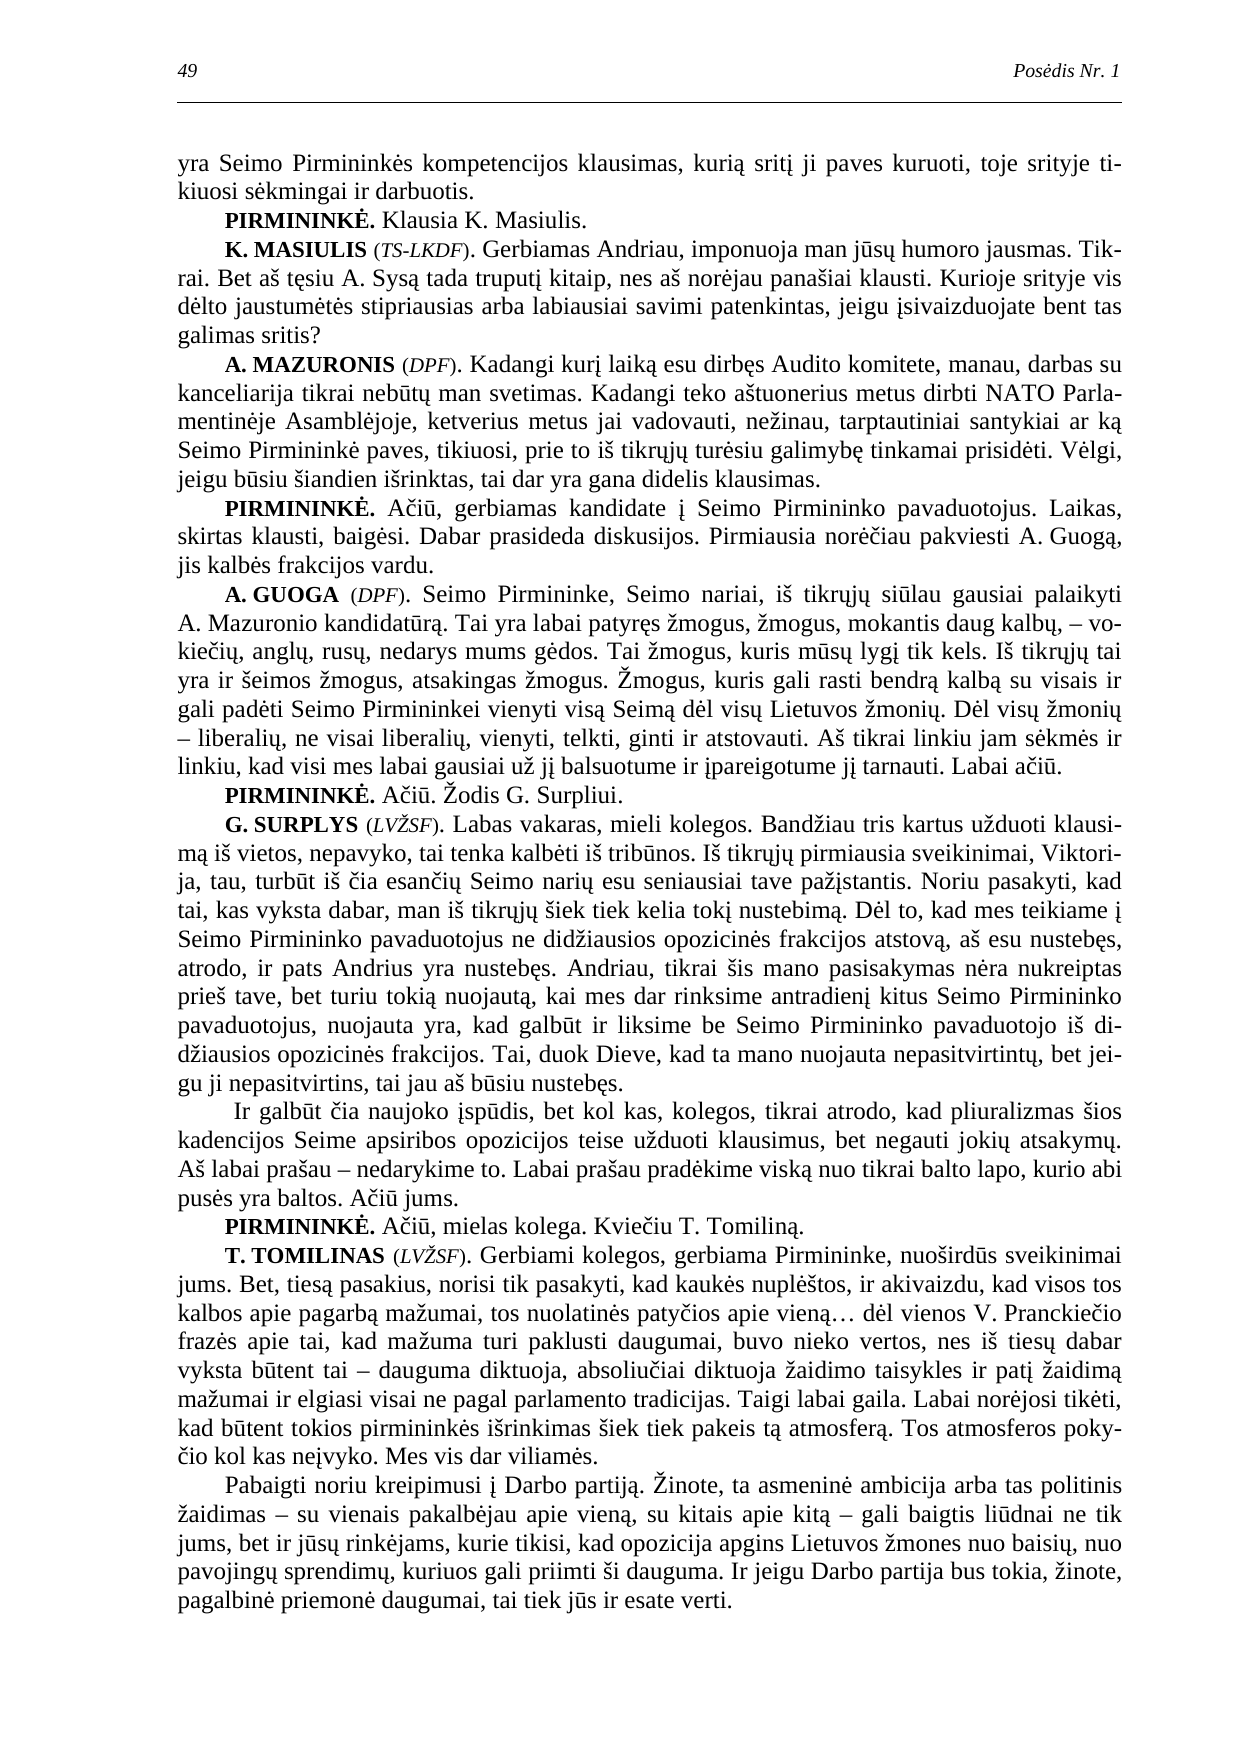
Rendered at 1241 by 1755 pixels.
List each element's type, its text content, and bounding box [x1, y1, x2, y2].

text Pa­baig­ti no­riu krei­pi­mu­si į Dar­bo par­ti­ją. Ži­no­te, ta as­me­ni­nė am­bi­ci­ja ar­ba tas po­li­ti­nis žai­di­mas – su vie­nais pa­kal­bė­jau apie vie­ną, su ki­tais apie ki­tą – ga­li baig­tis liūd­nai ne tik jums, bet ir jū­sų rin­kė­jams, ku­rie ti­ki­si, kad opo­zi­ci­ja ap­gins Lie­tu­vos žmo­nes nuo bai­sių, nuo pa­vo­jin­gų spren­di­mų, ku­riuos ga­li pri­im­ti ši dau­gu­ma. Ir jei­gu Dar­bo par­ti­ja bus to­kia, ži­no­te, pa­gal­bi­nė prie­mo­nė dau­gu­mai, tai tiek jūs ir esa­te ver­ti. [177, 1470, 1122, 1614]
text Ir gal­būt čia nau­jo­ko įspū­dis, bet kol kas, ko­le­gos, tik­rai at­ro­do, kad pliu­ra­liz­mas šios ka­den­ci­jos Sei­me ap­si­ri­bos opo­zi­ci­jos tei­se už­duo­ti klau­si­mus, bet ne­gau­ti jo­kių at­sa­ky­mų. Aš la­bai pra­šau – ne­da­ry­ki­me to. La­bai pra­šau pra­dė­ki­me vis­ką nuo tik­rai bal­to la­po, ku­rio abi pu­sės yra bal­tos. Ačiū jums. [177, 1096, 1122, 1211]
text yra Sei­mo Pir­mi­nin­kės kom­pe­ten­ci­jos klau­si­mas, ku­rią sri­tį ji pa­ves ku­ruo­ti, to­je sri­ty­je ti­kiuo­si sėk­min­gai ir dar­buo­tis. [177, 148, 1122, 205]
text A. GUOGA (DPF). Sei­mo Pir­mi­nin­ke, Sei­mo na­riai, iš tik­rų­jų siū­lau gau­siai pa­lai­ky­ti A. Ma­zu­ro­nio kan­di­da­tū­rą. Tai yra la­bai pa­ty­ręs žmo­gus, žmo­gus, mo­kan­tis daug kal­bų, – vo­kie­čių, an­glų, ru­sų, ne­da­rys mums gė­dos. Tai žmo­gus, ku­ris mū­sų ly­gį tik kels. Iš tik­rų­jų tai yra ir šei­mos žmo­gus, at­sa­kin­gas žmo­gus. Žmo­gus, ku­ris ga­li ras­ti ben­drą kal­bą su vi­sais ir ga­li pa­dė­ti Sei­mo Pir­mi­nin­kei vie­ny­ti vi­są Sei­mą dėl vi­sų Lie­tu­vos žmo­nių. Dėl vi­sų žmo­nių – li­be­ra­lių, ne vi­sai li­be­ra­lių, vie­ny­ti, telk­ti, gin­ti ir at­sto­vau­ti. Aš tik­rai lin­kiu jam sėk­mės ir lin­kiu, kad vi­si mes la­bai gau­siai už jį bal­suo­tu­me ir įpa­rei­go­tu­me jį tar­nau­ti. La­bai ačiū. [177, 579, 1122, 780]
text PIRMININKĖ. Ačiū. Žo­dis G. Sur­pliui. [177, 780, 1122, 809]
text PIRMININKĖ. Ačiū, mie­las ko­le­ga. Kvie­čiu T. To­mi­li­ną. [177, 1211, 1122, 1240]
text G. SURPLYS (LVŽSF). La­bas va­ka­ras, mie­li ko­le­gos. Ban­džiau tris kar­tus už­duo­ti klau­si­mą iš vie­tos, ne­pa­vy­ko, tai ten­ka kal­bė­ti iš tri­bū­nos. Iš tik­rų­jų pir­miau­sia svei­ki­ni­mai, Vik­to­ri­ja, tau, tur­būt iš čia esan­čių Sei­mo na­rių esu se­niau­siai ta­ve pa­žįs­tan­tis. No­riu pa­sa­ky­ti, kad tai, kas vyks­ta da­bar, man iš tik­rų­jų šiek tiek ke­lia to­kį nu­ste­bi­mą. Dėl to, kad mes tei­kia­me į Sei­mo Pir­mi­nin­ko pa­va­duo­to­jus ne di­džiau­sios opo­zi­ci­nės frak­ci­jos at­sto­vą, aš esu nu­ste­bęs, at­ro­do, ir pats An­drius yra nu­ste­bęs. An­driau, tik­rai šis ma­no pa­si­sa­ky­mas nė­ra nu­kreip­tas prieš ta­ve, bet tu­riu to­kią nuo­jau­tą, kai mes dar rink­si­me ant­ra­die­nį ki­tus Sei­mo Pir­mi­nin­ko pa­va­duo­to­jus, nuo­jau­ta yra, kad gal­būt ir lik­si­me be Sei­mo Pir­mi­nin­ko pa­va­duo­to­jo iš di­džiau­sios opo­zi­ci­nės frak­ci­jos. Tai, duok Die­ve, kad ta ma­no nuo­jau­ta nepa­si­tvir­tin­tų, bet jei­gu ji nepa­si­tvir­tins, tai jau aš bū­siu nu­ste­bęs. [177, 809, 1122, 1096]
text PIRMININKĖ. Klau­sia K. Ma­siu­lis. [177, 205, 1122, 234]
text K. MASIULIS (TS-LKDF). Ger­bia­mas An­driau, im­po­nuo­ja man jū­sų hu­mo­ro jaus­mas. Tik­rai. Bet aš tę­siu A. Sy­są ta­da tru­pu­tį ki­taip, nes aš no­rė­jau pa­na­šiai klaus­ti. Ku­rio­je sri­ty­je vis dėl­to jaus­tu­mė­tės stip­riau­sias ar­ba la­biau­siai sa­vi­mi pa­ten­kin­tas, jei­gu įsi­vaiz­duo­ja­te bent tas ga­li­mas sri­tis? [177, 234, 1122, 349]
text T. TOMILINAS (LVŽSF). Ger­bia­mi ko­le­gos, ger­bia­ma Pir­mi­nin­ke, nuo­šir­dūs svei­ki­ni­mai jums. Bet, tie­są pa­sa­kius, no­ri­si tik pa­sa­ky­ti, kad kau­kės nu­plėš­tos, ir aki­vaiz­du, kad vi­sos tos kal­bos apie pa­gar­bą ma­žu­mai, tos nuo­la­ti­nės pa­ty­čios apie vie­ną… dėl vie­nos V. Pranc­kie­čio fra­zės apie tai, kad ma­žu­ma tu­ri pa­klus­ti dau­gu­mai, bu­vo nie­ko ver­tos, nes iš tie­sų da­bar vyks­ta bū­tent tai – dau­gu­ma dik­tuo­ja, ab­so­liu­čiai dik­tuo­ja žai­di­mo tai­syk­les ir pa­tį žai­di­mą ma­žu­mai ir el­gia­si vi­sai ne pa­gal par­la­men­to tra­di­ci­jas. Tai­gi la­bai gai­la. La­bai no­rė­jo­si ti­kė­ti, kad bū­tent to­kios pir­mi­nin­kės iš­rin­ki­mas šiek tiek pa­keis tą at­mo­sfe­rą. Tos at­mo­sfe­ros po­ky­čio kol kas ne­įvy­ko. Mes vis dar vi­lia­mės. [177, 1240, 1122, 1470]
text PIRMININKĖ. Ačiū, ger­bia­mas kan­di­da­te į Sei­mo Pir­mi­nin­ko pa­va­duo­to­jus. Lai­kas, skir­tas klaus­ti, bai­gė­si. Da­bar pra­si­de­da dis­ku­si­jos. Pir­miau­sia no­rė­čiau pa­kvies­ti A. Guo­gą, jis kal­bės frak­ci­jos var­du. [177, 493, 1122, 579]
text A. MAZURONIS (DPF). Ka­dan­gi ku­rį lai­ką esu dir­bęs Au­di­to ko­mi­te­te, ma­nau, dar­bas su kan­ce­lia­ri­ja tik­rai ne­bū­tų man sve­ti­mas. Ka­dan­gi te­ko aš­tuo­ne­rius me­tus dirb­ti NATO Par­la­men­ti­nė­je Asam­blė­jo­je, ket­ve­rius me­tus jai va­do­vau­ti, ne­ži­nau, tarp­tau­ti­niai san­ty­kiai ar ką Sei­mo Pir­mi­nin­kė pa­ves, ti­kiuo­si, prie to iš tik­rų­jų tu­rė­siu ga­li­my­bę tin­ka­mai pri­si­dė­ti. Vėl­gi, jei­gu bū­siu šian­dien iš­rink­tas, tai dar yra ga­na di­de­lis klau­si­mas. [177, 349, 1122, 493]
